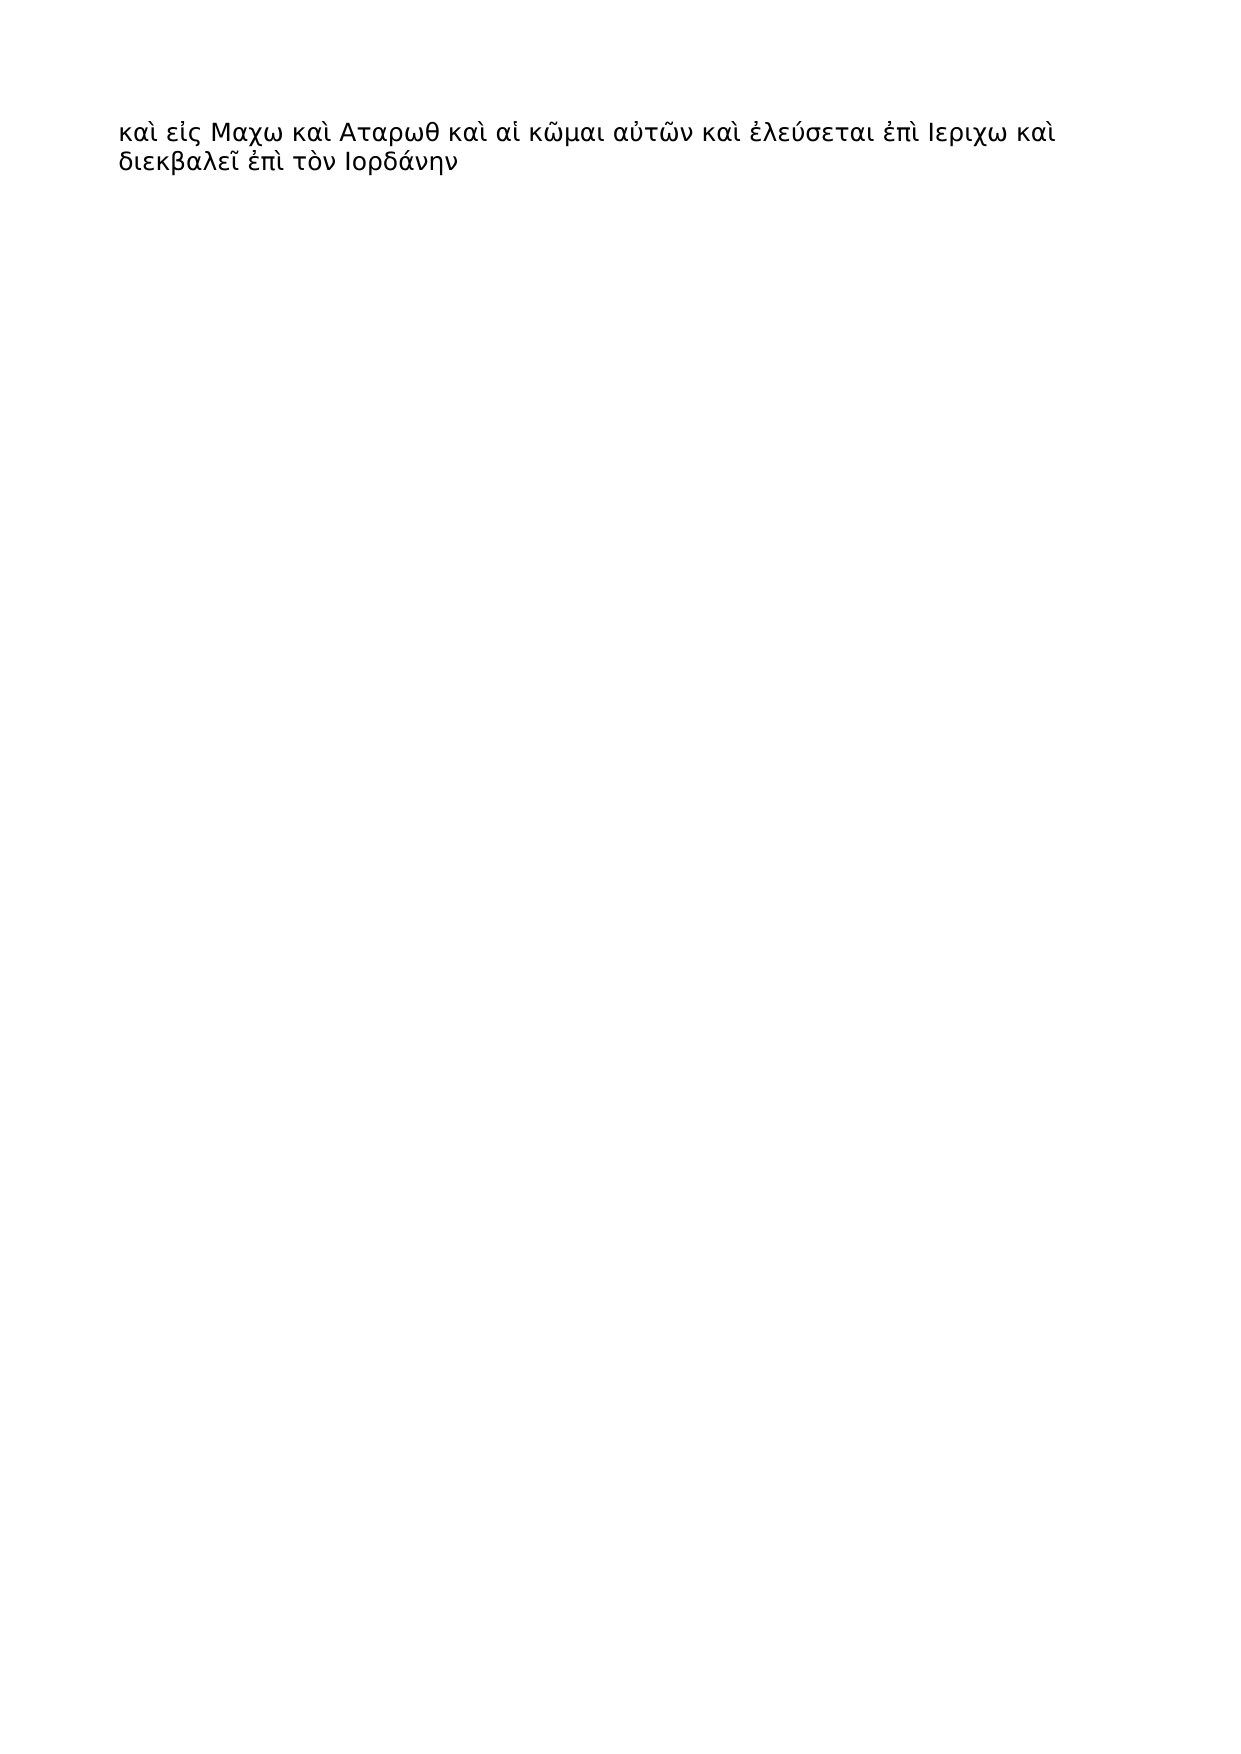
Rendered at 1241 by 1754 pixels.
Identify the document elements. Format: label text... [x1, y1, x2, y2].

text καὶ εἰς Μαχω καὶ Αταρωθ καὶ αἱ κῶμαι αὐτῶν καὶ ἐλεύσεται ἐπὶ Ιεριχω καὶ διεκβαλεῖ ἐπὶ τὸν Ιορδάνην [118, 118, 1122, 176]
